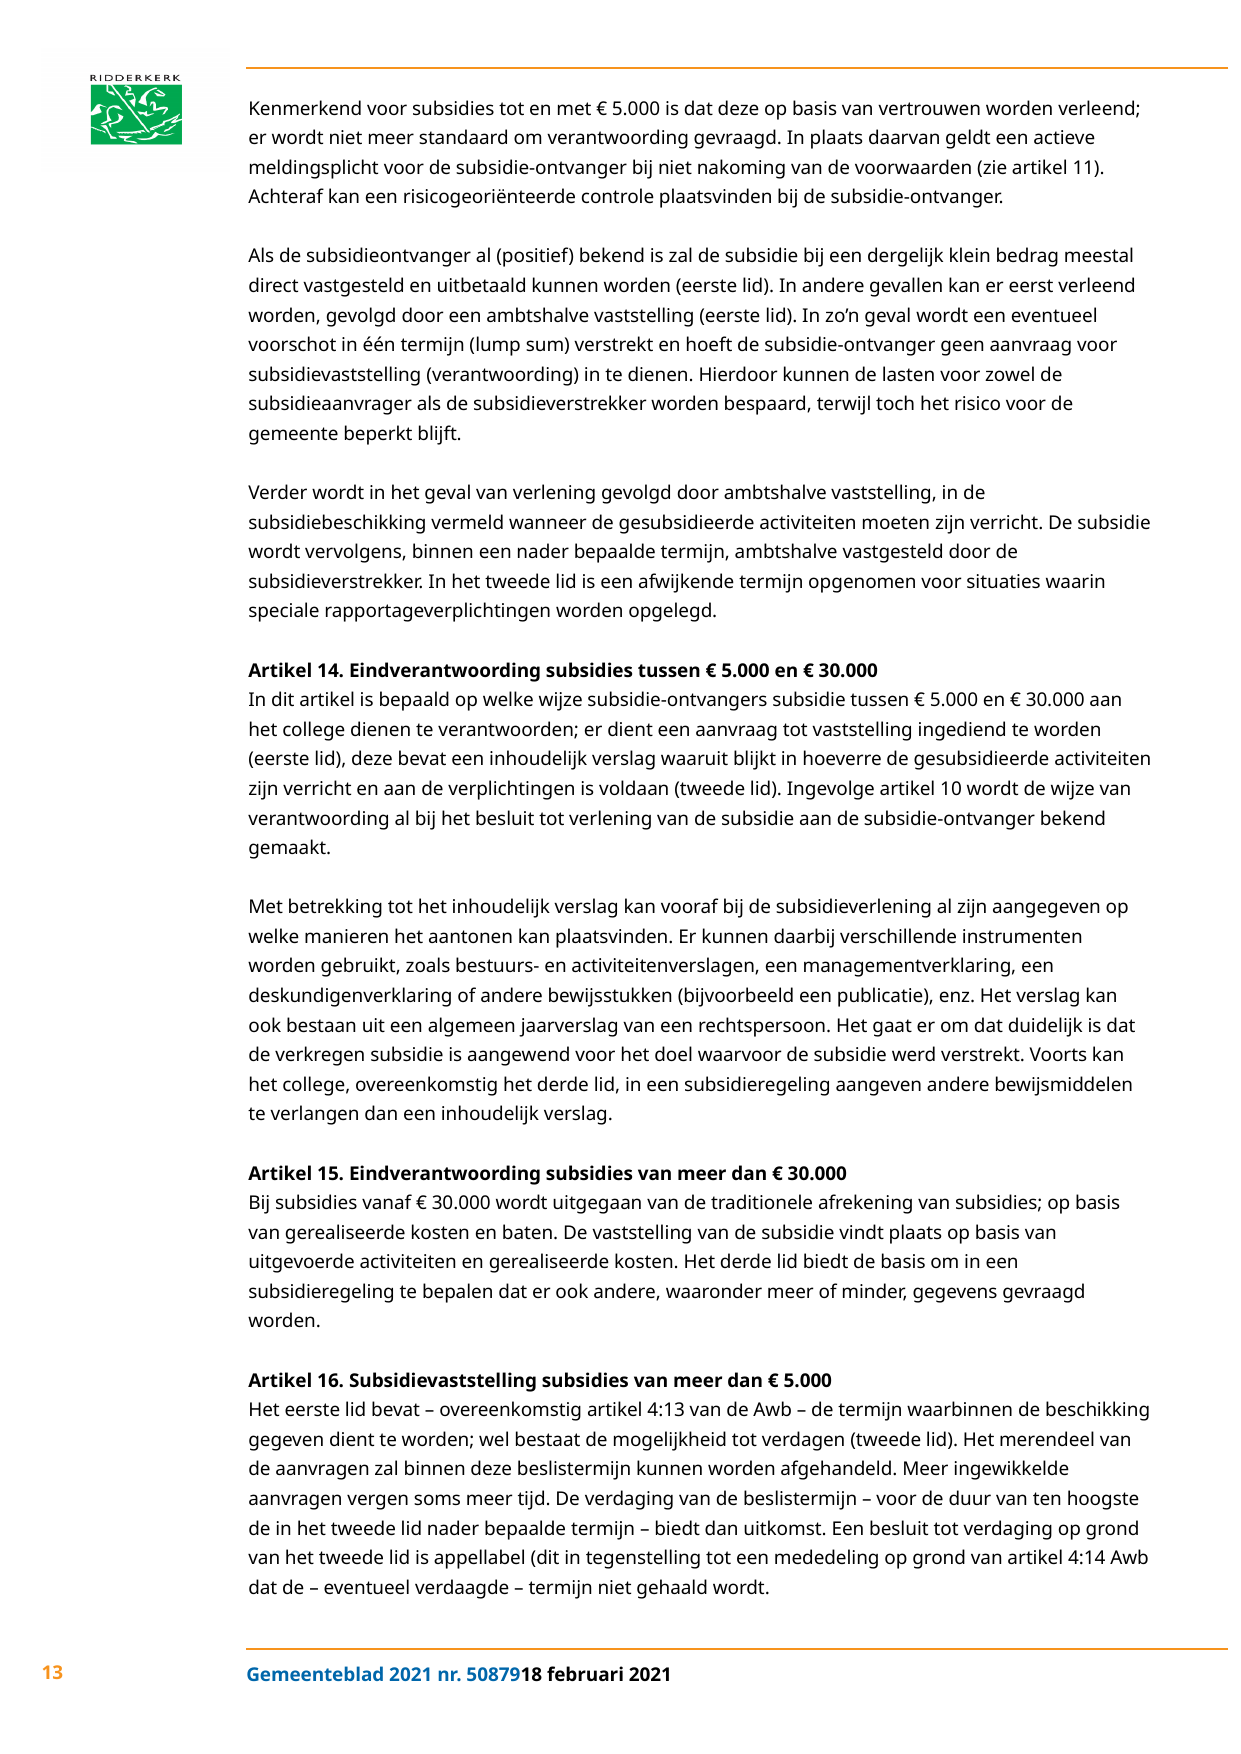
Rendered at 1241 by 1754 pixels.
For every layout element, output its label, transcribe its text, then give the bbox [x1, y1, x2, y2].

picture [41, 47, 231, 172]
text Met betrekking tot het inhoudelijk verslag kan vooraf bij de subsidieverlening al zijn aangegeven op welke manieren het aantonen kan plaatsvinden. Er kunnen daarbij verschillende instrumenten worden gebruikt, zoals bestuurs- en activiteitenverslagen, een managementverklaring, een deskundigenverklaring of andere bewijsstukken (bijvoorbeeld een publicatie), enz. Het verslag kan ook bestaan uit een algemeen jaarverslag van een rechtspersoon. Het gaat er om dat duidelijk is dat de verkregen subsidie is aangewend voor het doel waarvoor de subsidie werd verstrekt. Voorts kan het college, overeenkomstig het derde lid, in een subsidieregeling aangeven andere bewijsmiddelen te verlangen dan een inhoudelijk verslag. [248, 893, 1152, 1126]
text Als de subsidieontvanger al (positief) bekend is zal de subsidie bij een dergelijk klein bedrag meestal direct vastgesteld en uitbetaald kunnen worden (eerste lid). In andere gevallen kan er eerst verleend worden, gevolgd door een ambtshalve vaststelling (eerste lid). In zo’n geval wordt een eventueel voorschot in één termijn (lump sum) verstrekt en hoeft de subsidie-ontvanger geen aanvraag voor subsidievaststelling (verantwoording) in te dienen. Hierdoor kunnen de lasten voor zowel de subsidieaanvrager als de subsidieverstrekker worden bespaard, terwijl toch het risico voor de gemeente beperkt blijft. [248, 243, 1152, 446]
text Artikel 15. Eindverantwoording subsidies van meer dan € 30.000 [248, 1160, 1152, 1186]
text In dit artikel is bepaald op welke wijze subsidie-ontvangers subsidie tussen € 5.000 en € 30.000 aan het college dienen te verantwoorden; er dient een aanvraag tot vaststelling ingediend te worden (eerste lid), deze bevat een inhoudelijk verslag waaruit blijkt in hoeverre de gesubsidieerde activiteiten zijn verricht en aan de verplichtingen is voldaan (tweede lid). Ingevolge artikel 10 wordt de wijze van verantwoording al bij het besluit tot verlening van de subsidie aan de subsidie-ontvanger bekend gemaakt. [248, 686, 1152, 860]
text Verder wordt in het geval van verlening gevolgd door ambtshalve vaststelling, in de subsidiebeschikking vermeld wanneer de gesubsidieerde activiteiten moeten zijn verricht. De subsidie wordt vervolgens, binnen een nader bepaalde termijn, ambtshalve vastgesteld door de subsidieverstrekker. In het tweede lid is een afwijkende termijn opgenomen voor situaties waarin speciale rapportageverplichtingen worden opgelegd. [248, 479, 1152, 623]
text Artikel 14. Eindverantwoording subsidies tussen € 5.000 en € 30.000 [248, 657, 1152, 683]
text Kenmerkend voor subsidies tot en met € 5.000 is dat deze op basis van vertrouwen worden verleend; er wordt niet meer standaard om verantwoording gevraagd. In plaats daarvan geldt een actieve meldingsplicht voor de subsidie-ontvanger bij niet nakoming van de voorwaarden (zie artikel 11). Achteraf kan een risicogeoriënteerde controle plaatsvinden bij de subsidie-ontvanger. [248, 95, 1152, 209]
text Het eerste lid bevat – overeenkomstig artikel 4:13 van de Awb – de termijn waarbinnen de beschikking gegeven dient te worden; wel bestaat de mogelijkheid tot verdagen (tweede lid). Het merendeel van de aanvragen zal binnen deze beslistermijn kunnen worden afgehandeld. Meer ingewikkelde aanvragen vergen soms meer tijd. De verdaging van de beslistermijn – voor de duur van ten hoogste de in het tweede lid nader bepaalde termijn – biedt dan uitkomst. Een besluit tot verdaging op grond van het tweede lid is appellabel (dit in tegenstelling tot een mededeling op grond van artikel 4:14 Awb dat de – eventueel verdaagde – termijn niet gehaald wordt. [248, 1396, 1152, 1600]
text Bij subsidies vanaf € 30.000 wordt uitgegaan van de traditionele afrekening van subsidies; op basis van gerealiseerde kosten en baten. De vaststelling van de subsidie vindt plaats op basis van uitgevoerde activiteiten en gerealiseerde kosten. Het derde lid biedt de basis om in een subsidieregeling te bepalen dat er ook andere, waaronder meer of minder, gegevens gevraagd worden. [248, 1189, 1152, 1333]
text Artikel 16. Subsidievaststelling subsidies van meer dan € 5.000 [248, 1367, 1152, 1393]
